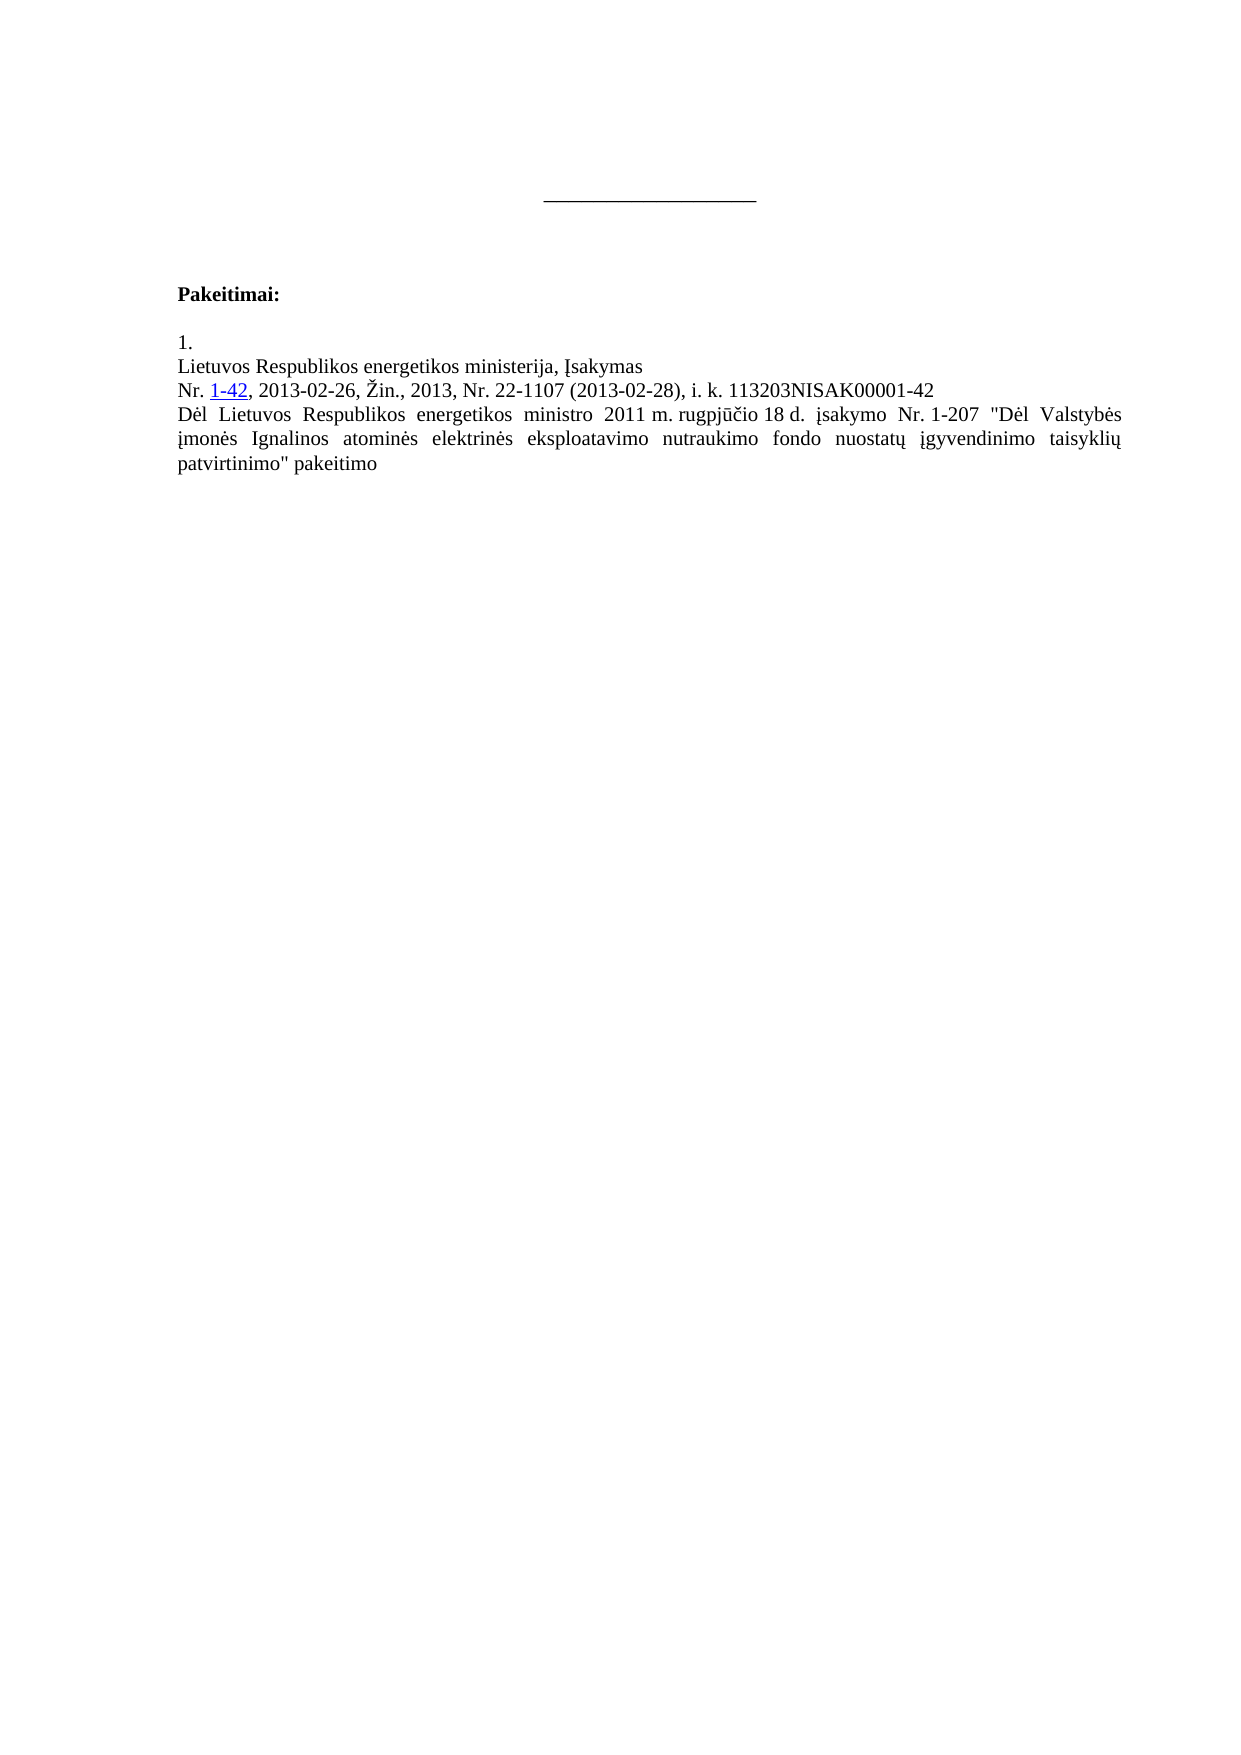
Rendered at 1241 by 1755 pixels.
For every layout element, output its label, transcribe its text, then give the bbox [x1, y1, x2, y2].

text Dėl Lietuvos Respublikos energetikos ministro 2011 m. rugpjūčio 18 d. įsakymo Nr. 1-207 "Dėl Valstybės įmonės Ignalinos atominės elektrinės eksploatavimo nutraukimo fondo nuostatų įgyvendinimo taisyklių patvirtinimo" pakeitimo [177, 402, 1122, 474]
text Nr. 1-42, 2013-02-26, Žin., 2013, Nr. 22-1107 (2013-02-28), i. k. 113203NISAK00001-42 [177, 378, 1122, 402]
text Lietuvos Respublikos energetikos ministerija, Įsakymas [177, 354, 1122, 378]
text _________________ [177, 176, 1122, 205]
text Pakeitimai: [177, 282, 1122, 306]
text 1. [177, 330, 1122, 354]
